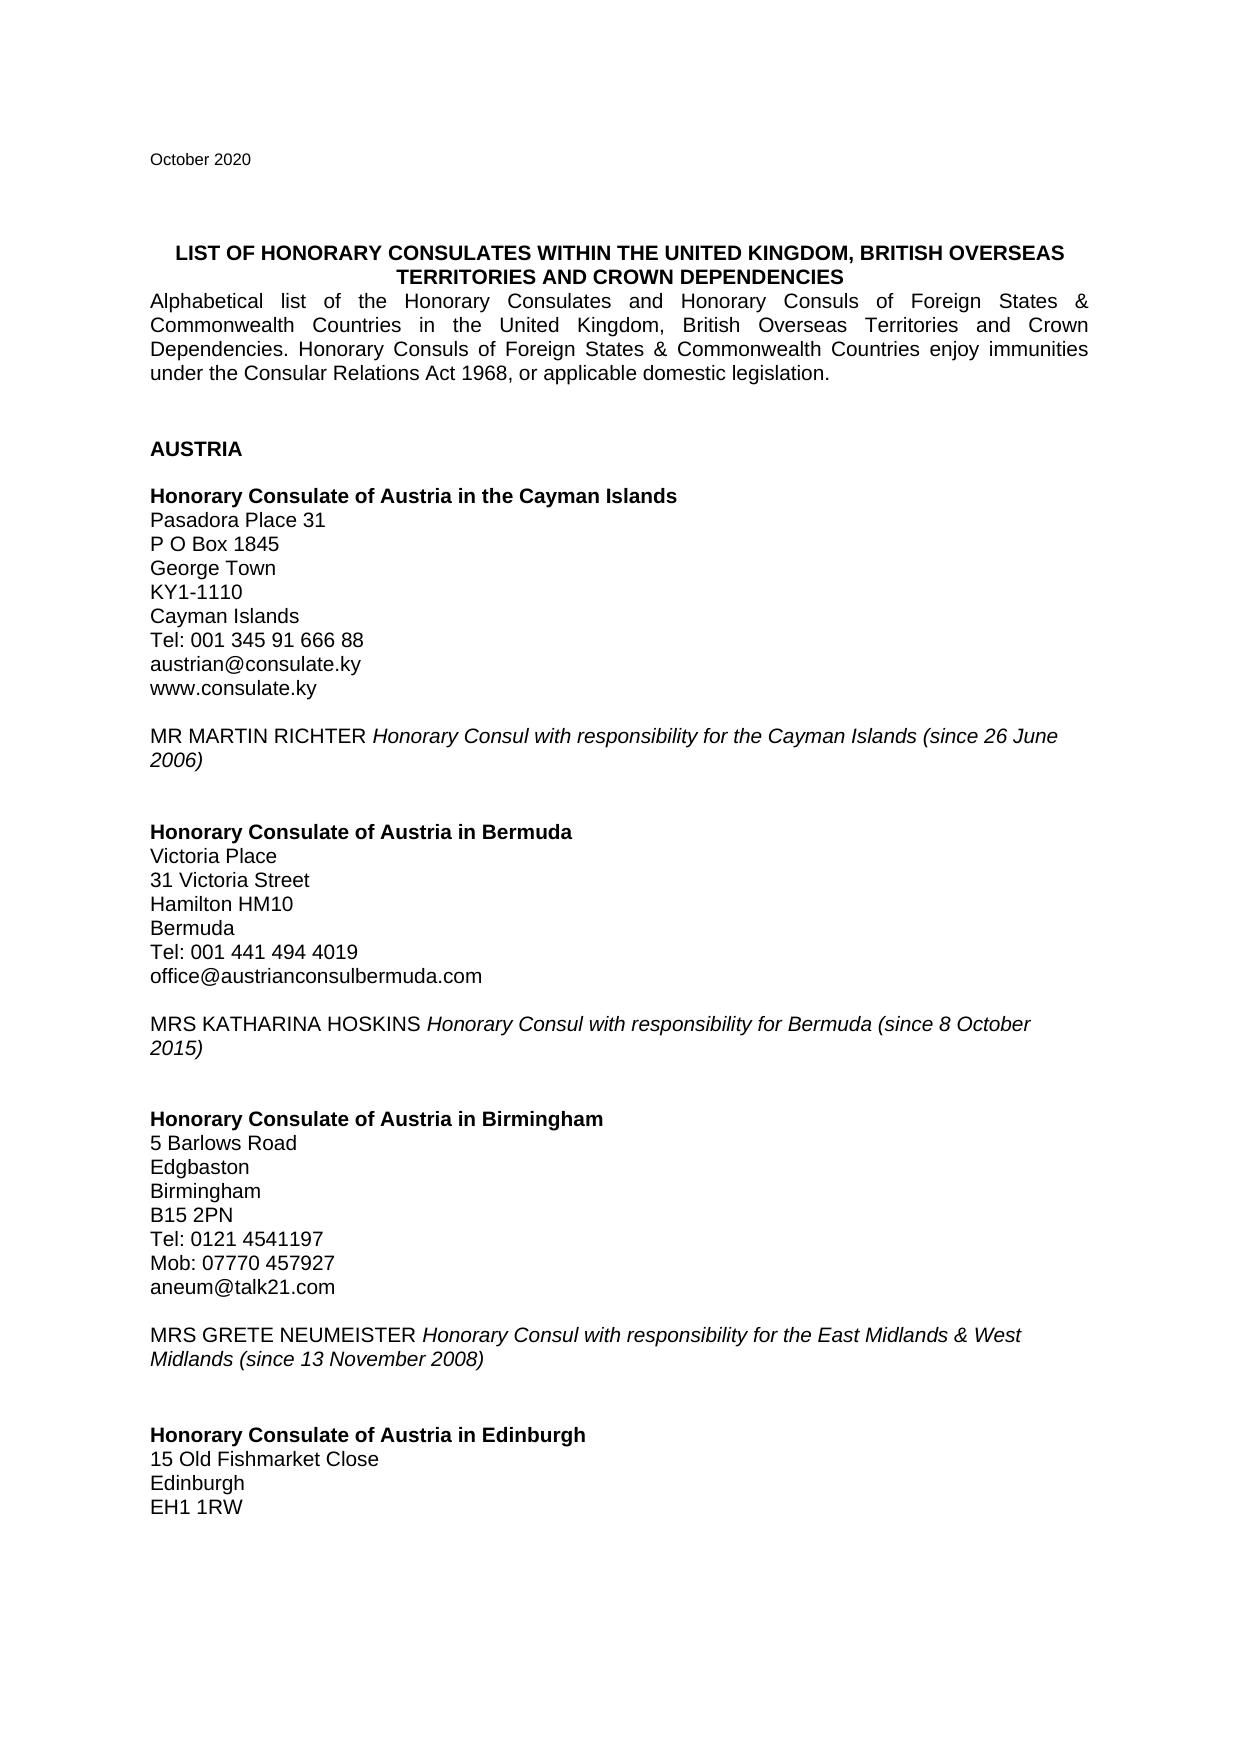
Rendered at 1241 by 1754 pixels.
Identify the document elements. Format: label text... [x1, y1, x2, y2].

text www.consulate.ky [150, 676, 1090, 700]
text P O Box 1845 [150, 532, 1090, 556]
text Edinburgh [150, 1471, 1090, 1495]
text Tel: 001 345 91 666 88 [150, 628, 1090, 652]
text Alphabetical list of the Honorary Consulates and Honorary Consuls of Foreign States & Commonwealth Countries in the United Kingdom, British Overseas Territories and Crown Dependencies. Honorary Consuls of Foreign States & Commonwealth Countries enjoy immunities under the Consular Relations Act 1968, or applicable domestic legislation. [150, 289, 1090, 384]
text Pasadora Place 31 [150, 508, 1090, 532]
text KY1-1110 [150, 580, 1090, 604]
text Cayman Islands [150, 604, 1090, 628]
text MR MARTIN RICHTER Honorary Consul with responsibility for the Cayman Islands (since 26 June 2006) [150, 724, 1090, 772]
text Honorary Consulate of Austria in Edinburgh [150, 1423, 1090, 1447]
text aneum@talk21.com [150, 1275, 1090, 1299]
text Birmingham [150, 1179, 1090, 1203]
text office@austrianconsulbermuda.com [150, 963, 1090, 987]
text Hamilton HM10 [150, 892, 1090, 916]
text Edgbaston [150, 1155, 1090, 1179]
text MRS KATHARINA HOSKINS Honorary Consul with responsibility for Bermuda (since 8 October 2015) [150, 1011, 1090, 1059]
text Honorary Consulate of Austria in the Cayman Islands [150, 484, 1090, 508]
text 31 Victoria Street [150, 868, 1090, 892]
text LIST OF HONORARY CONSULATES WITHIN THE UNITED KINGDOM, BRITISH OVERSEAS TERRITORIES AND CROWN DEPENDENCIES [150, 241, 1090, 289]
text Bermuda [150, 916, 1090, 939]
text October 2020 [150, 150, 1090, 169]
text EH1 1RW [150, 1495, 1090, 1519]
text Victoria Place [150, 844, 1090, 868]
text Tel: 001 441 494 4019 [150, 939, 1090, 963]
text Honorary Consulate of Austria in Birmingham [150, 1107, 1090, 1131]
text AUSTRIA [150, 436, 1090, 460]
text Mob: 07770 457927 [150, 1251, 1090, 1275]
text Tel: 0121 4541197 [150, 1227, 1090, 1251]
text B15 2PN [150, 1203, 1090, 1227]
text 5 Barlows Road [150, 1131, 1090, 1155]
text MRS GRETE NEUMEISTER Honorary Consul with responsibility for the East Midlands & West Midlands (since 13 November 2008) [150, 1323, 1090, 1371]
text Honorary Consulate of Austria in Bermuda [150, 820, 1090, 844]
text George Town [150, 556, 1090, 580]
text austrian@consulate.ky [150, 652, 1090, 676]
text 15 Old Fishmarket Close [150, 1447, 1090, 1471]
